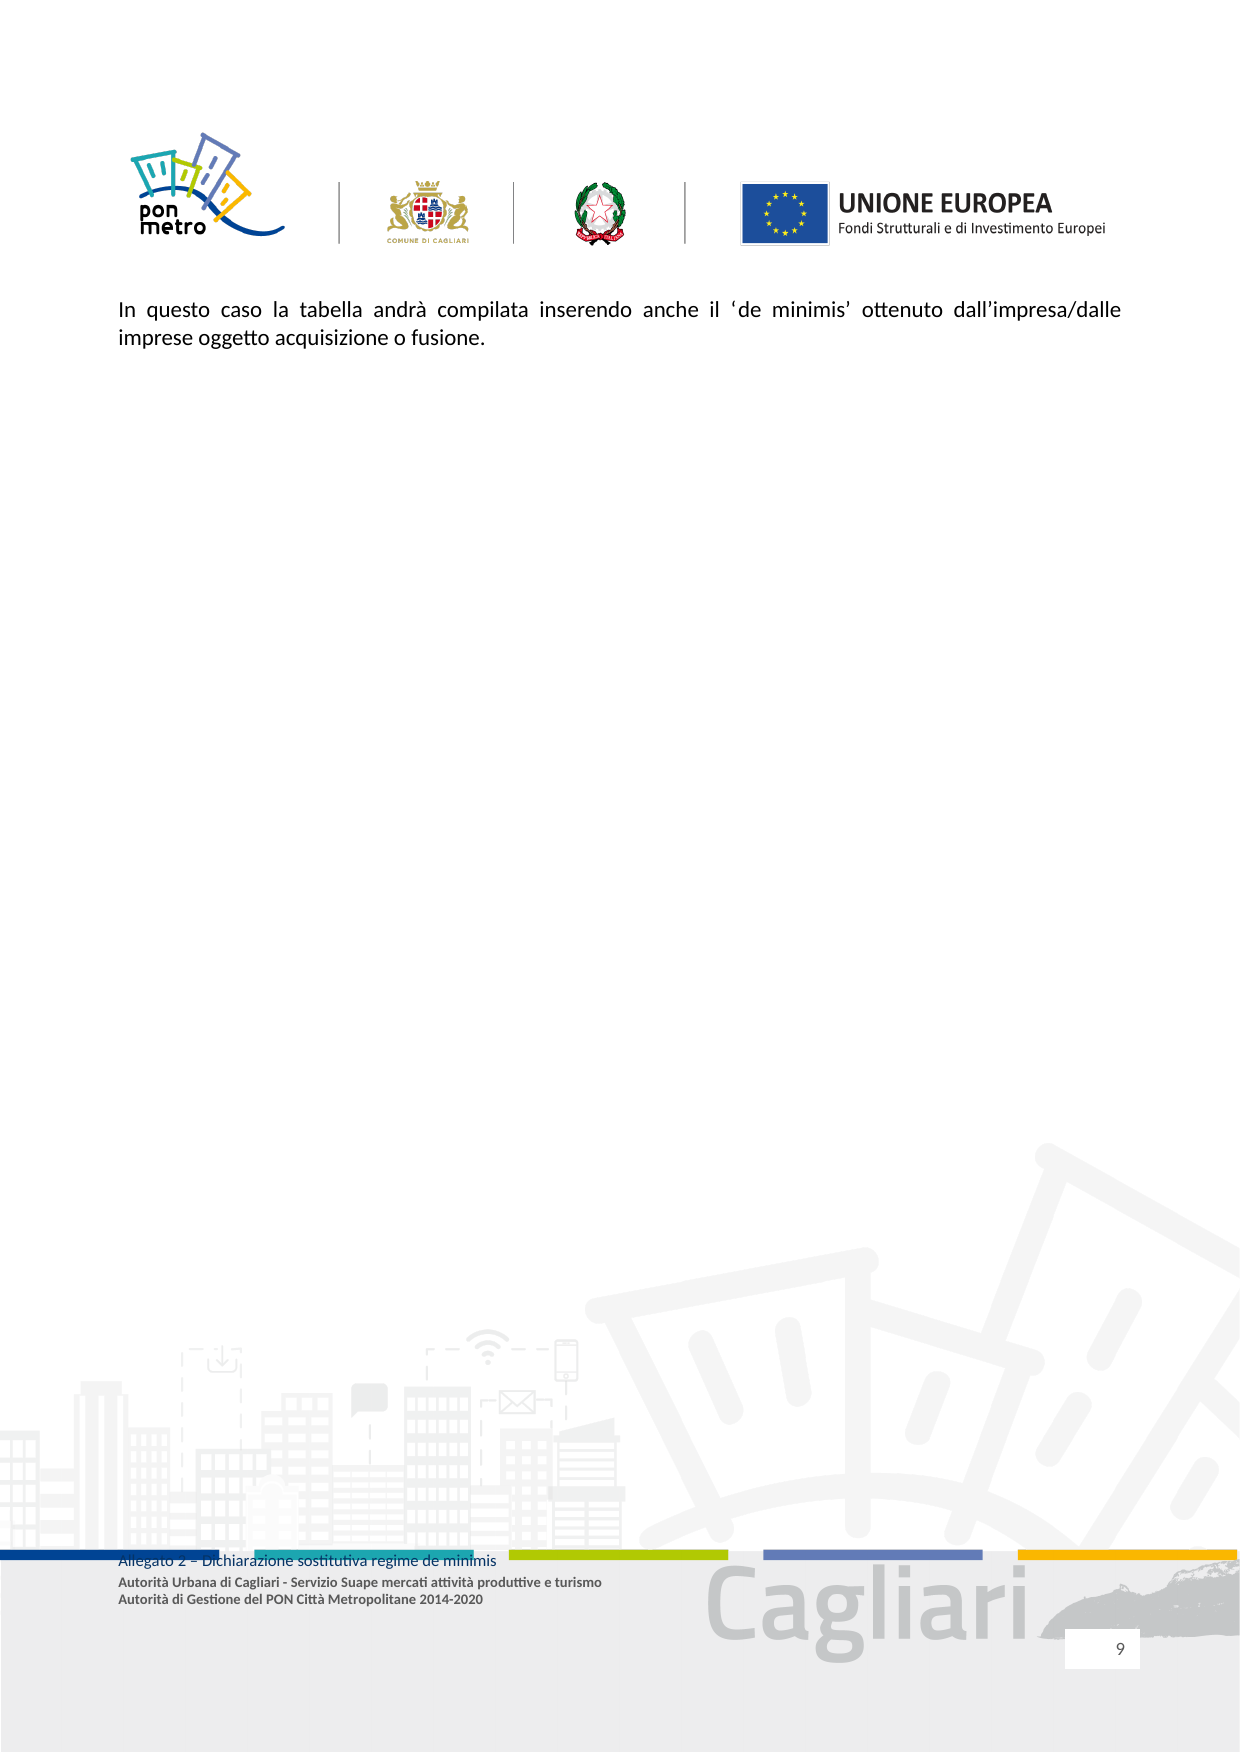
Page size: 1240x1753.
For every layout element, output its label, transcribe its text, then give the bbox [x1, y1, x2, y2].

text In questo caso la tabella andrà compilata inserendo anche il ‘de minimis’ ottenuto dall’impresa/dalle imprese oggetto acquisizione o fusione. [118, 295, 1121, 351]
